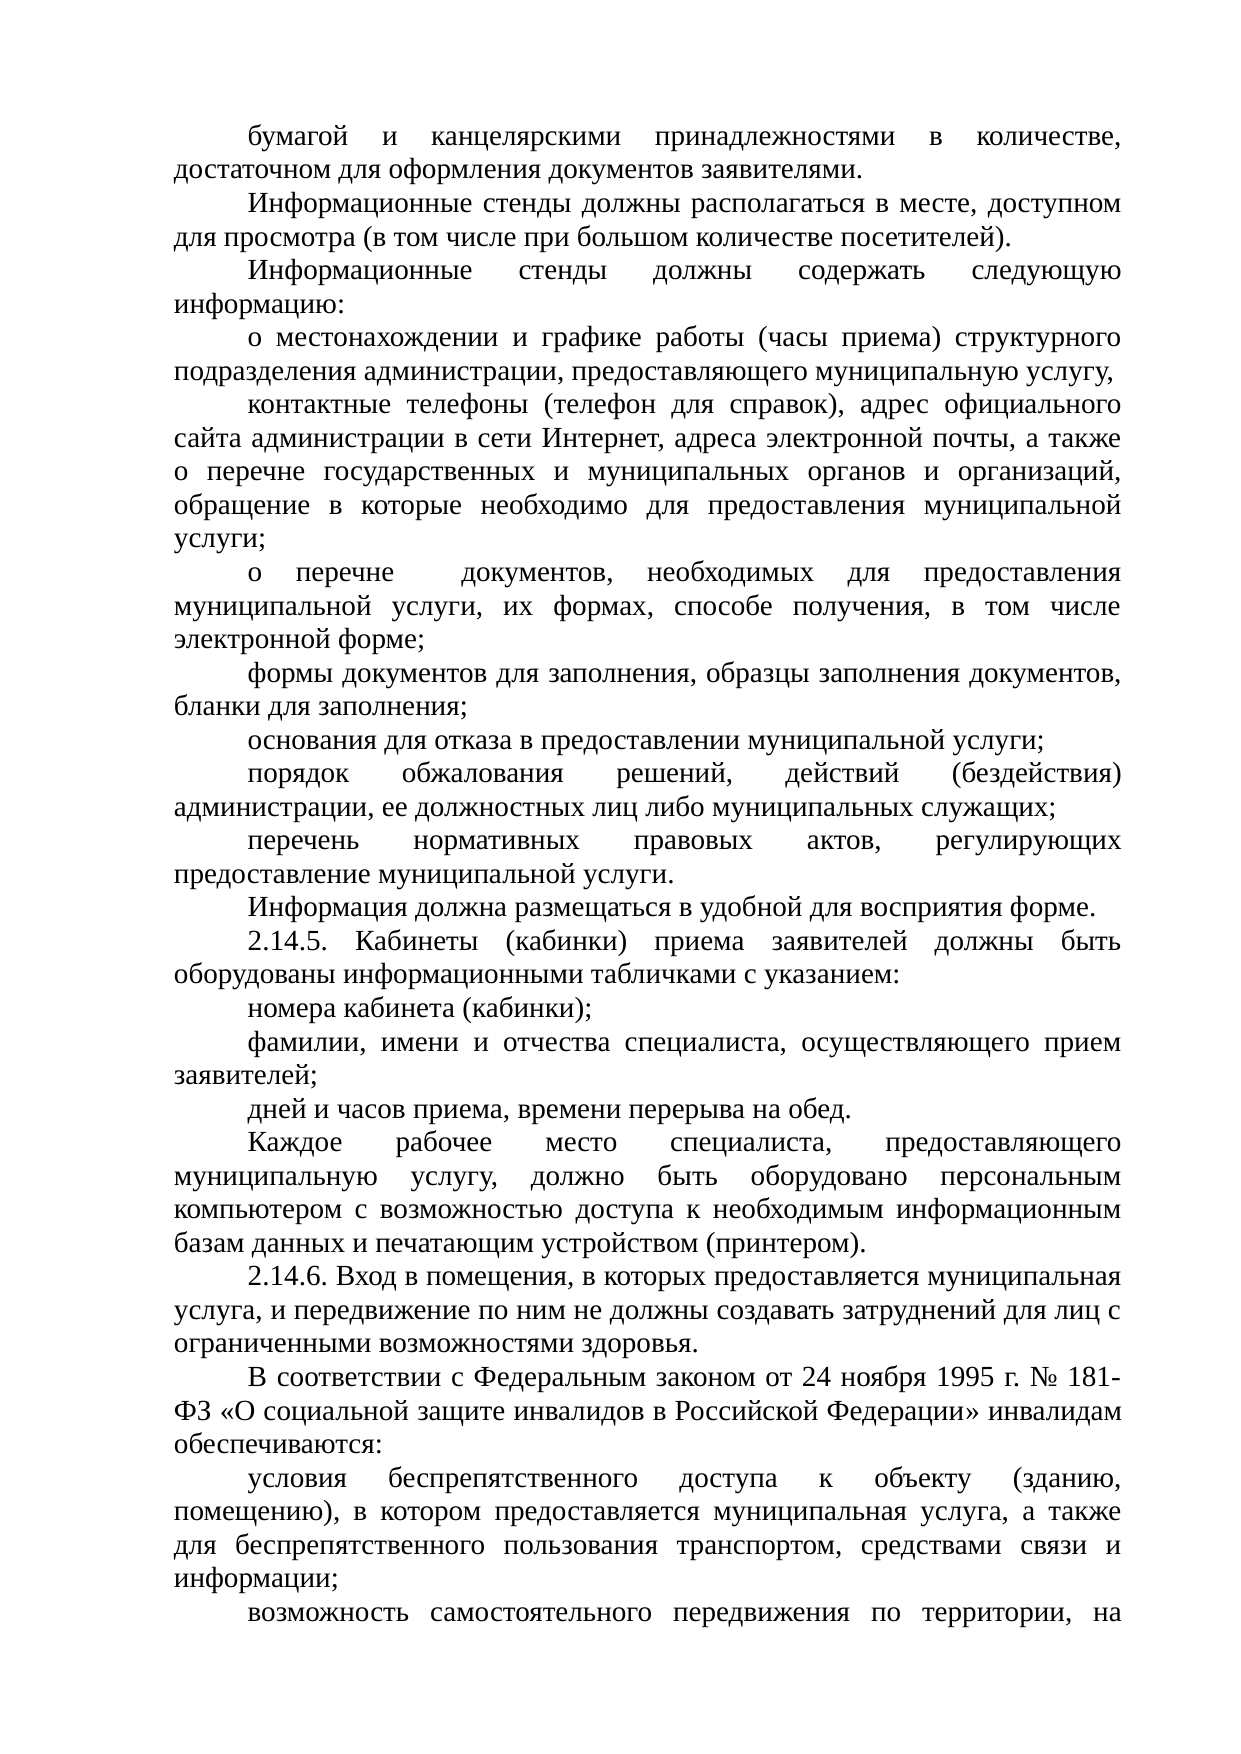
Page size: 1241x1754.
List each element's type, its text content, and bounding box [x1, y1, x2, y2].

text фамилии, имени и отчества специалиста, осуществляющего прием заявителей; [174, 1024, 1122, 1091]
text Каждое рабочее место специалиста, предоставляющего муниципальную услугу, должно быть оборудовано персональным компьютером с возможностью доступа к необходимым информационным базам данных и печатающим устройством (принтером). [174, 1124, 1122, 1258]
text 2.14.5. Кабинеты (кабинки) приема заявителей должны быть оборудованы информационными табличками с указанием: [174, 923, 1122, 990]
text о местонахождении и графике работы (часы приема) структурного подразделения администрации, предоставляющего муниципальную услугу, [174, 319, 1122, 386]
text порядок обжалования решений, действий (бездействия) администрации, ее должностных лиц либо муниципальных служащих; [174, 755, 1122, 822]
text формы документов для заполнения, образцы заполнения документов, бланки для заполнения; [174, 655, 1122, 722]
text В соответствии с Федеральным законом от 24 ноября 1995 г. № 181-ФЗ «О социальной защите инвалидов в Российской Федерации» инвалидам обеспечиваются: [174, 1359, 1122, 1460]
text перечень нормативных правовых актов, регулирующих предоставление муниципальной услуги. [174, 822, 1122, 889]
text контактные телефоны (телефон для справок), адрес официального сайта администрации в сети Интернет, адреса электронной почты, а также о перечне государственных и муниципальных органов и организаций, обращение в которые необходимо для предоставления муниципальной услуги; [174, 386, 1122, 554]
text Информация должна размещаться в удобной для восприятия форме. [174, 889, 1122, 923]
text возможность самостоятельного передвижения по территории, на [174, 1594, 1122, 1627]
text условия беспрепятственного доступа к объекту (зданию, помещению), в котором предоставляется муниципальная услуга, а также для беспрепятственного пользования транспортом, средствами связи и информации; [174, 1460, 1122, 1594]
text дней и часов приема, времени перерыва на обед. [174, 1091, 1122, 1124]
text Информационные стенды должны содержать следующую информацию: [174, 252, 1122, 319]
text 2.14.6. Вход в помещения, в которых предоставляется муниципальная услуга, и передвижение по ним не должны создавать затруднений для лиц с ограниченными возможностями здоровья. [174, 1258, 1122, 1359]
text Информационные стенды должны располагаться в месте, доступном для просмотра (в том числе при большом количестве посетителей). [174, 185, 1122, 252]
text бумагой и канцелярскими принадлежностями в количестве, достаточном для оформления документов заявителями. [174, 118, 1122, 185]
text основания для отказа в предоставлении муниципальной услуги; [174, 722, 1122, 755]
text о перечне документов, необходимых для предоставления муниципальной услуги, их формах, способе получения, в том числе электронной форме; [174, 554, 1122, 655]
text номера кабинета (кабинки); [174, 990, 1122, 1024]
